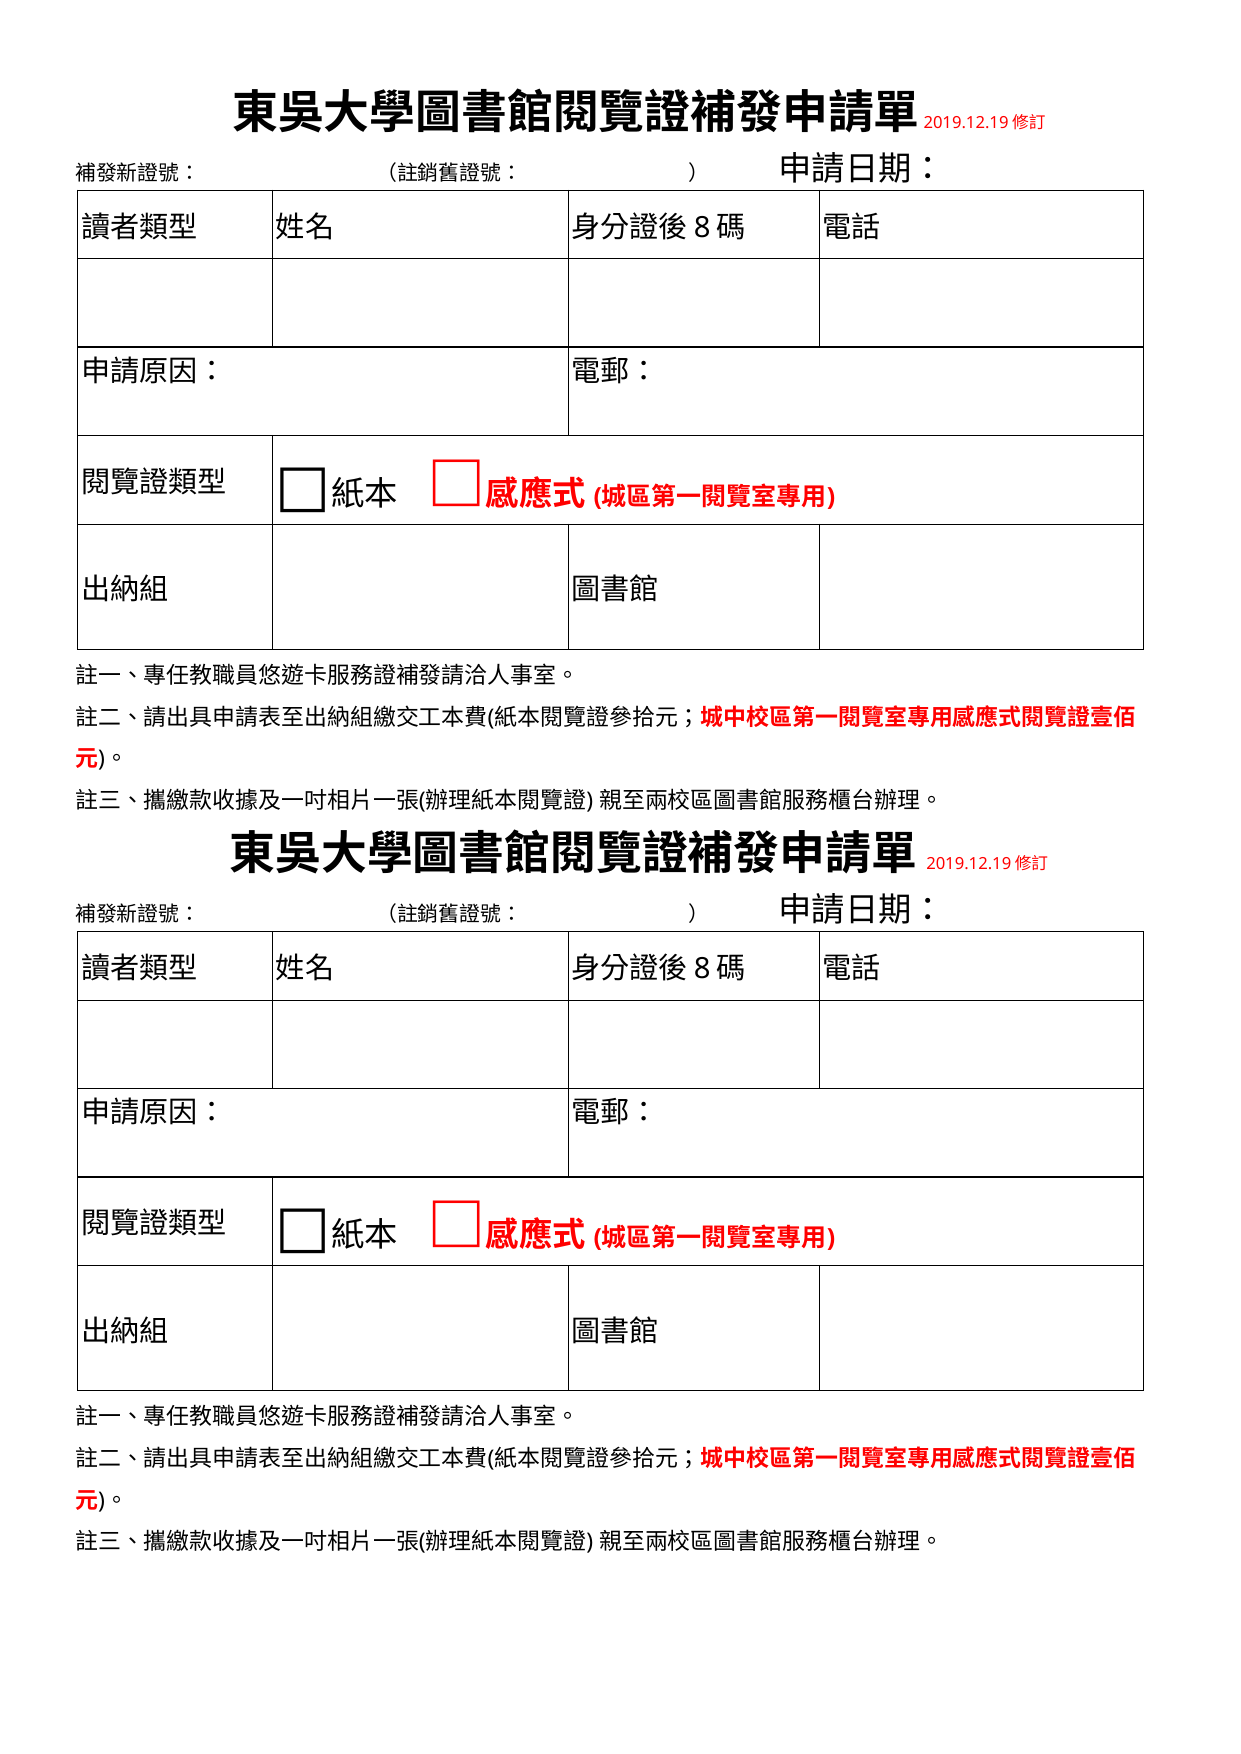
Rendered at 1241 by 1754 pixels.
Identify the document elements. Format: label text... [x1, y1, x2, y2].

text 東吳大學圖書館閱覽證補發申請單 2019.12.19修訂 [75, 75, 1202, 141]
table_cell 電郵： [569, 1089, 1143, 1176]
table_cell [78, 259, 272, 346]
table_cell 申請原因： [78, 1089, 568, 1176]
table_header 讀者類型 [78, 191, 272, 258]
table_cell 出納組 [78, 525, 272, 649]
text 補發新證號： （註銷舊證號： ） 申請日期： [75, 883, 1165, 931]
table_cell 申請原因： [78, 348, 568, 435]
table_cell [273, 525, 568, 649]
table_header 姓名 [273, 932, 568, 999]
table_header 讀者類型 [78, 932, 272, 999]
table_cell [820, 1001, 1143, 1088]
text 註三、攜繳款收據及一吋相片一張(辦理紙本閱覽證) 親至兩校區圖書館服務櫃台辦理。 [75, 1516, 1165, 1558]
table_cell [820, 525, 1143, 649]
table_cell 閱覽證類型 [78, 436, 272, 523]
table_cell 圖書館 [569, 1266, 819, 1390]
table_header 姓名 [273, 191, 568, 258]
text 東吳大學圖書館閱覽證補發申請單2019.12.19修訂 [75, 817, 1202, 883]
table_cell 圖書館 [569, 525, 819, 649]
table_cell [273, 259, 568, 346]
table_header 身分證後8碼 [569, 932, 819, 999]
table_header 身分證後8碼 [569, 191, 819, 258]
table_cell [820, 259, 1143, 346]
table_cell [569, 259, 819, 346]
table_cell [78, 1001, 272, 1088]
table_cell [820, 1266, 1143, 1390]
text 註二、請出具申請表至出納組繳交工本費(紙本閱覽證參拾元；城中校區第一閱覽室專用感應式閱覽證壹佰元)。 [75, 692, 1165, 775]
table_cell [273, 1001, 568, 1088]
text 註三、攜繳款收據及一吋相片一張(辦理紙本閱覽證) 親至兩校區圖書館服務櫃台辦理。 [75, 775, 1165, 817]
table_header 電話 [820, 932, 1143, 999]
table_header 電話 [820, 191, 1143, 258]
table_cell 閱覽證類型 [78, 1178, 272, 1265]
table_cell 電郵： [569, 348, 1143, 435]
table_cell □紙本 □感應式 (城區第一閱覽室專用) [273, 436, 1143, 523]
table_cell [569, 1001, 819, 1088]
text 註一、專任教職員悠遊卡服務證補發請洽人事室。 [75, 650, 1165, 692]
table_cell 出納組 [78, 1266, 272, 1390]
text 補發新證號： （註銷舊證號： ） 申請日期： [75, 141, 1165, 189]
table_cell [273, 1266, 568, 1390]
text 註一、專任教職員悠遊卡服務證補發請洽人事室。 [75, 1391, 1165, 1433]
table_cell □紙本 □感應式 (城區第一閱覽室專用) [273, 1178, 1143, 1265]
text 註二、請出具申請表至出納組繳交工本費(紙本閱覽證參拾元；城中校區第一閱覽室專用感應式閱覽證壹佰元)。 [75, 1433, 1165, 1516]
